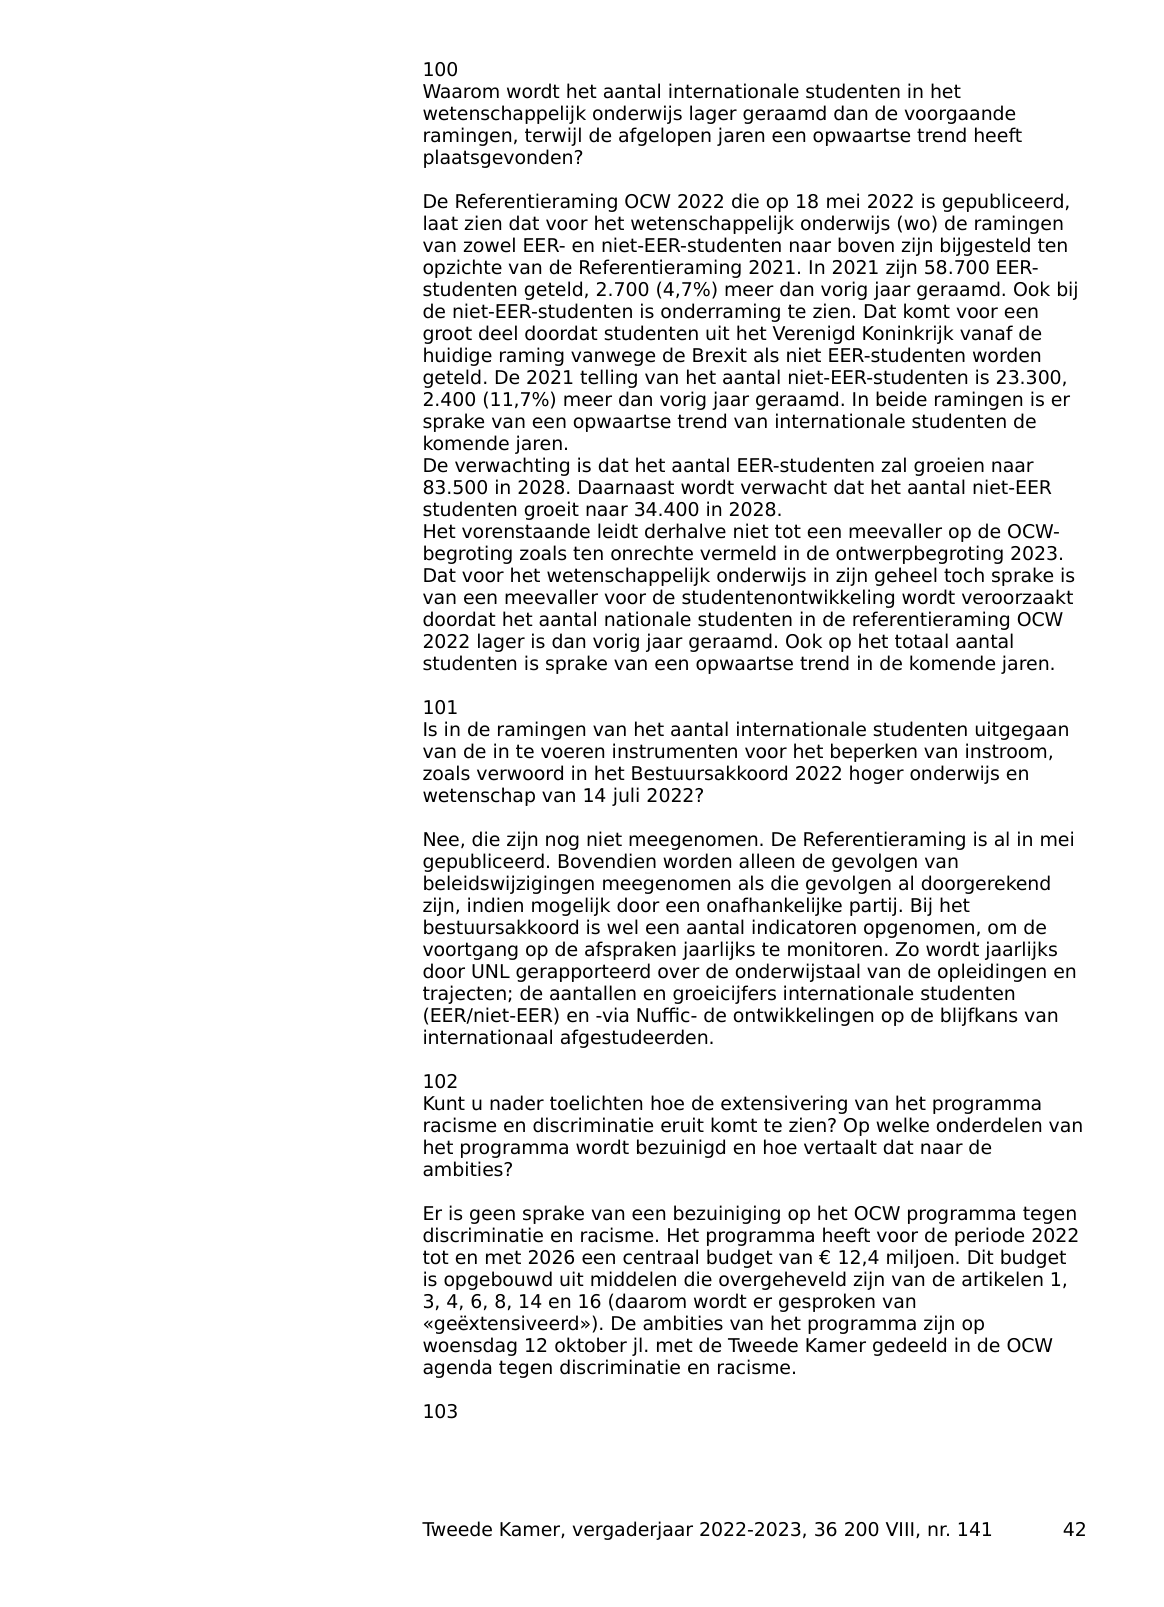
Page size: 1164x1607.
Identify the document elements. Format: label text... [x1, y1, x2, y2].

text 103 [422, 1401, 1087, 1423]
text Is in de ramingen van het aantal internationale studenten uitgegaan van de in te voeren instrumenten voor het beperken van instroom, zoals verwoord in het Bestuursakkoord 2022 hoger onderwijs en wetenschap van 14 juli 2022? [422, 719, 1087, 807]
text Waarom wordt het aantal internationale studenten in het wetenschappelijk onderwijs lager geraamd dan de voorgaande ramingen, terwijl de afgelopen jaren een opwaartse trend heeft plaatsgevonden? [422, 81, 1087, 169]
text De Referentieraming OCW 2022 die op 18 mei 2022 is gepubliceerd, laat zien dat voor het wetenschappelijk onderwijs (wo) de ramingen van zowel EER- en niet-EER-studenten naar boven zijn bijgesteld ten opzichte van de Referentieraming 2021. In 2021 zijn 58.700 EER-studenten geteld, 2.700 (4,7%) meer dan vorig jaar geraamd. Ook bij de niet-EER-studenten is onderraming te zien. Dat komt voor een groot deel doordat studenten uit het Verenigd Koninkrijk vanaf de huidige raming vanwege de Brexit als niet EER-studenten worden geteld. De 2021 telling van het aantal niet-EER-studenten is 23.300, 2.400 (11,7%) meer dan vorig jaar geraamd. In beide ramingen is er sprake van een opwaartse trend van internationale studenten de komende jaren. [422, 191, 1087, 455]
text 100 [422, 59, 1087, 81]
text Het vorenstaande leidt derhalve niet tot een meevaller op de OCW-begroting zoals ten onrechte vermeld in de ontwerpbegroting 2023. Dat voor het wetenschappelijk onderwijs in zijn geheel toch sprake is van een meevaller voor de studentenontwikkeling wordt veroorzaakt doordat het aantal nationale studenten in de referentieraming OCW 2022 lager is dan vorig jaar geraamd. Ook op het totaal aantal studenten is sprake van een opwaartse trend in de komende jaren. [422, 521, 1087, 675]
text 102 [422, 1071, 1087, 1093]
text Er is geen sprake van een bezuiniging op het OCW programma tegen discriminatie en racisme. Het programma heeft voor de periode 2022 tot en met 2026 een centraal budget van € 12,4 miljoen. Dit budget is opgebouwd uit middelen die overgeheveld zijn van de artikelen 1, 3, 4, 6, 8, 14 en 16 (daarom wordt er gesproken van «geëxtensiveerd»). De ambities van het programma zijn op woensdag 12 oktober jl. met de Tweede Kamer gedeeld in de OCW agenda tegen discriminatie en racisme. [422, 1203, 1087, 1379]
text 101 [422, 697, 1087, 719]
text Kunt u nader toelichten hoe de extensivering van het programma racisme en discriminatie eruit komt te zien? Op welke onderdelen van het programma wordt bezuinigd en hoe vertaalt dat naar de ambities? [422, 1093, 1087, 1181]
text Nee, die zijn nog niet meegenomen. De Referentieraming is al in mei gepubliceerd. Bovendien worden alleen de gevolgen van beleidswijzigingen meegenomen als die gevolgen al doorgerekend zijn, indien mogelijk door een onafhankelijke partij. Bij het bestuursakkoord is wel een aantal indicatoren opgenomen, om de voortgang op de afspraken jaarlijks te monitoren. Zo wordt jaarlijks door UNL gerapporteerd over de onderwijstaal van de opleidingen en trajecten; de aantallen en groeicijfers internationale studenten (EER/niet-EER) en -via Nuffic- de ontwikkelingen op de blijfkans van internationaal afgestudeerden. [422, 829, 1087, 1049]
text De verwachting is dat het aantal EER-studenten zal groeien naar 83.500 in 2028. Daarnaast wordt verwacht dat het aantal niet-EER studenten groeit naar 34.400 in 2028. [422, 455, 1087, 521]
